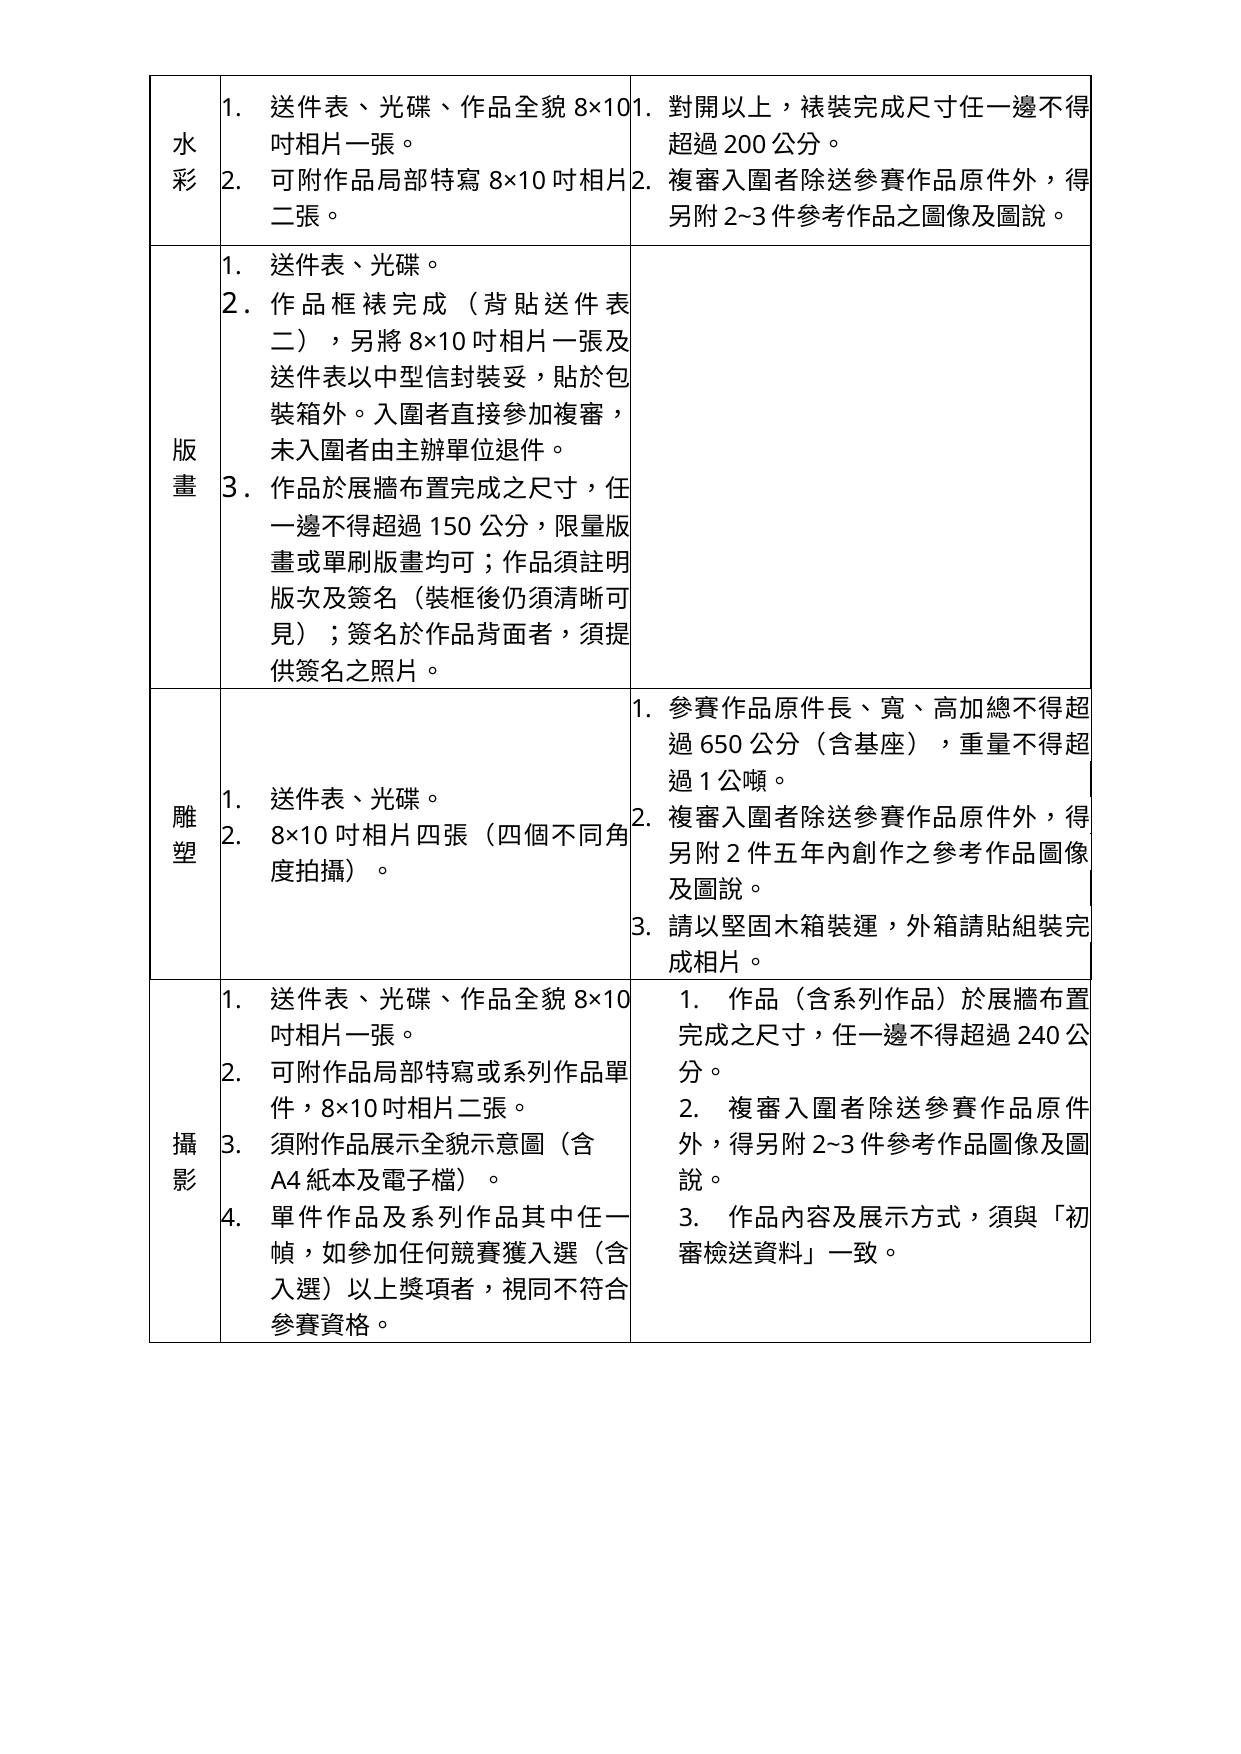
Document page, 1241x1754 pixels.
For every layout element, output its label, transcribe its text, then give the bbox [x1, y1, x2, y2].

table_cell 對開以上，裱裝完成尺寸任一邊不得超過200公分。 複審入圍者除送參賽作品原件外，得另附2~3件參考作品之圖像及圖說。 [631, 76, 1090, 244]
table_cell 送件表、光碟、作品全貌8×10吋相片一張。 可附作品局部特寫或系列作品單件，8×10吋相片二張。 須附作品展示全貌示意圖（含A4紙本及電子檔）。 單件作品及系列作品其中任一幀，如參加任何競賽獲入選（含入選）以上獎項者，視同不符合參賽資格。 [221, 980, 630, 1342]
table_cell 送件表、光碟、作品全貌8×10吋相片一張。 可附作品局部特寫8×10吋相片二張。 [221, 76, 630, 244]
table_cell 水彩 [151, 76, 220, 244]
table_cell 雕塑 [151, 689, 220, 978]
table_cell 送件表、光碟。 8×10吋相片四張（四個不同角度拍攝）。 [221, 689, 630, 978]
table_cell 版畫 [151, 246, 220, 687]
table_cell 送件表、光碟。 作品框裱完成（背貼送件表二），另將8×10吋相片一張及送件表以中型信封裝妥，貼於包裝箱外。入圍者直接參加複審，未入圍者由主辦單位退件。 作品於展牆布置完成之尺寸，任一邊不得超過 150 公分，限量版畫或單刷版畫均可；作品須註明版次及簽名（裝框後仍須清晰可見）；簽名於作品背面者，須提供簽名之照片。 [221, 246, 630, 687]
table_cell 攝影 [150, 980, 220, 1342]
table_cell [631, 246, 1090, 687]
table_cell 參賽作品原件長、寬、高加總不得超過650公分（含基座），重量不得超過1公噸。 複審入圍者除送參賽作品原件外，得另附2件五年內創作之參考作品圖像及圖說。 請以堅固木箱裝運，外箱請貼組裝完成相片。 [631, 689, 1090, 978]
table_cell 作品（含系列作品）於展牆布置完成之尺寸，任一邊不得超過240公分。 複審入圍者除送參賽作品原件外，得另附2~3件參考作品圖像及圖說。 作品內容及展示方式，須與「初審檢送資料」一致。 [631, 980, 1090, 1342]
